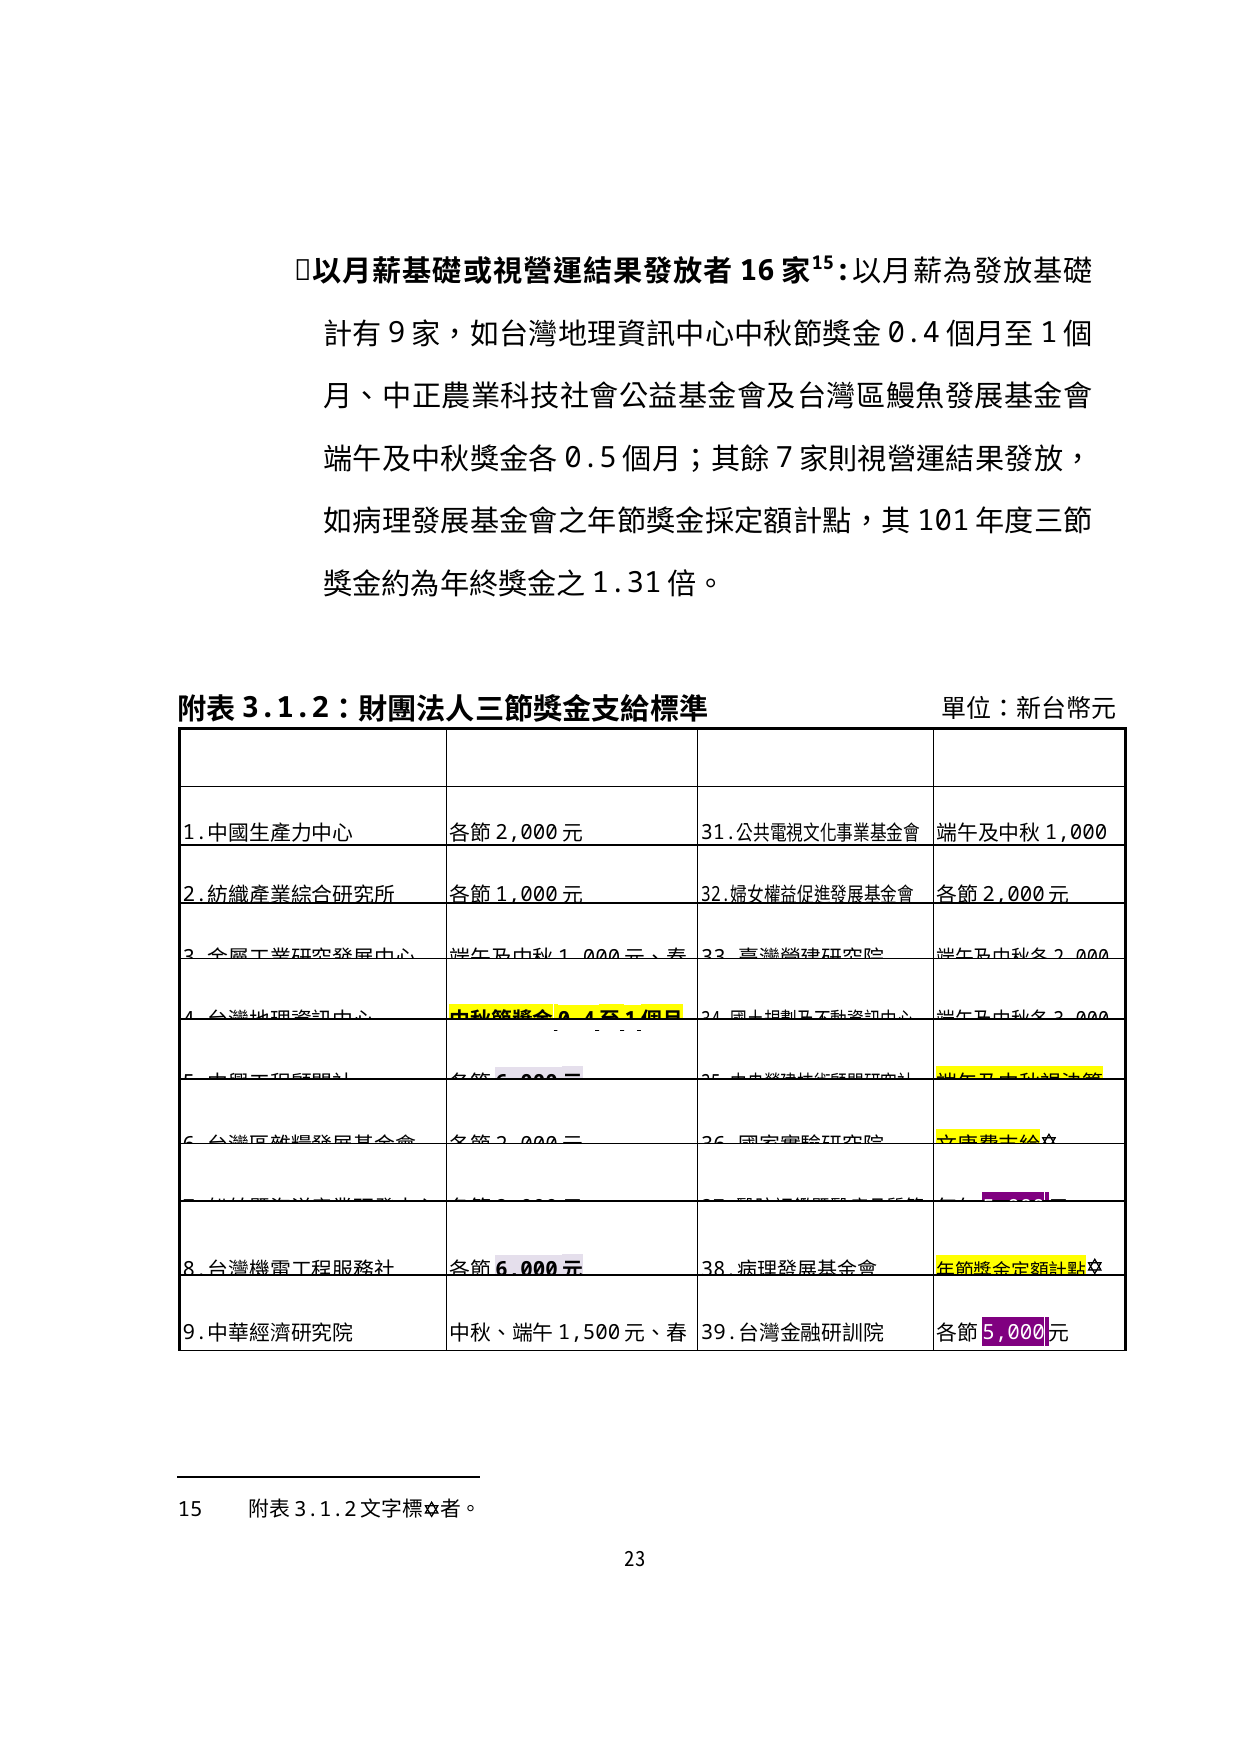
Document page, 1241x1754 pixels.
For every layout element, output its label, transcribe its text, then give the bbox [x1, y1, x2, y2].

table_header 支給標準 [934, 730, 1124, 786]
table_cell 各節2,000元 [447, 787, 697, 844]
table_cell 36.國家實驗研究院 [698, 1080, 933, 1143]
table_cell 33.臺灣營建研究院 [698, 904, 933, 957]
table_cell 各節6,000元 [447, 1202, 697, 1274]
table_cell 32.婦女權益促進發展基金會 [698, 846, 933, 902]
table_cell 38.病理發展基金會 [698, 1202, 933, 1274]
table_cell 各節1,000元 [447, 846, 697, 902]
table_cell 各節2,000元 [447, 1080, 697, 1143]
table_cell 37.醫院評鑑暨醫療品質策進會 [698, 1144, 933, 1200]
text 以月薪基礎或視營運結果發放者16家:以月薪為發放基礎計有9家，如台灣地理資訊中心中秋節獎金0.4個月至1個月、中正農業科技社會公益基金會及台灣區鰻魚發展基金會端午及中秋獎金各0.5個月；其餘7家則視營運結果發放，如病理發展基金會之年節獎金採定額計點，其101年度三節獎金約為年終獎金之1.31倍。 [294, 227, 1093, 602]
table_cell 9.中華經濟研究院 [181, 1276, 446, 1350]
table_cell 6.台灣區雜糧發展基金會 [181, 1080, 446, 1143]
table_cell 端午及中秋視決算結果發放 [934, 1020, 1124, 1078]
table_cell 3.金屬工業研究發展中心 [181, 904, 446, 957]
table_header 支給標準 [447, 730, 697, 786]
table_cell 5.中興工程顧問社 [181, 1020, 446, 1078]
table_cell 中秋、端午1,500元、春節2,000元 [447, 1276, 697, 1350]
text 附表3.1.2文字標者。 [177, 1477, 1093, 1527]
text 附表3.1.2：財團法人三節獎金支給標準 單位：新台幣元 [177, 665, 1186, 727]
table_cell 各節5,000元 [934, 1276, 1124, 1350]
table_cell 35.中央營建技術顧問研究社 [698, 1020, 933, 1078]
table_cell 2.紡織產業綜合研究所 [181, 846, 446, 902]
table_cell 端午及中秋1,000元、春節1,500元 [447, 904, 697, 957]
table_cell 端午及中秋各2,000元 [934, 904, 1124, 957]
table_cell 端午及中秋各3,000元 [934, 959, 1124, 1018]
table_cell 文康費支給 [934, 1080, 1124, 1143]
table_cell 年節獎金定額計點 [934, 1202, 1124, 1274]
table_cell 各節2,000元 [447, 1144, 697, 1200]
table_cell 39.台灣金融研訓院 [698, 1276, 933, 1350]
table_header 財團法人名稱 [181, 730, 446, 786]
table_cell 8.台灣機電工程服務社 [181, 1202, 446, 1274]
table_cell 各節2,000元 [934, 846, 1124, 902]
table_cell 每年5,000元 [934, 1144, 1124, 1200]
table_cell 4.台灣地理資訊中心 [181, 959, 446, 1018]
table_cell 1.中國生產力中心 [181, 787, 446, 844]
table_cell 7.船舶暨海洋產業研發中心 [181, 1144, 446, 1200]
table_header 財團法人名稱 [698, 730, 933, 786]
table_cell 各節6,000元 [447, 1020, 697, 1078]
table_cell 34.國土規劃及不動資訊中心 [698, 959, 933, 1018]
table_cell 中秋節獎金0.4至1個月 [447, 959, 697, 1018]
table_cell 31.公共電視文化事業基金會 [698, 787, 933, 844]
table_cell 端午及中秋1,000元 [934, 787, 1124, 844]
